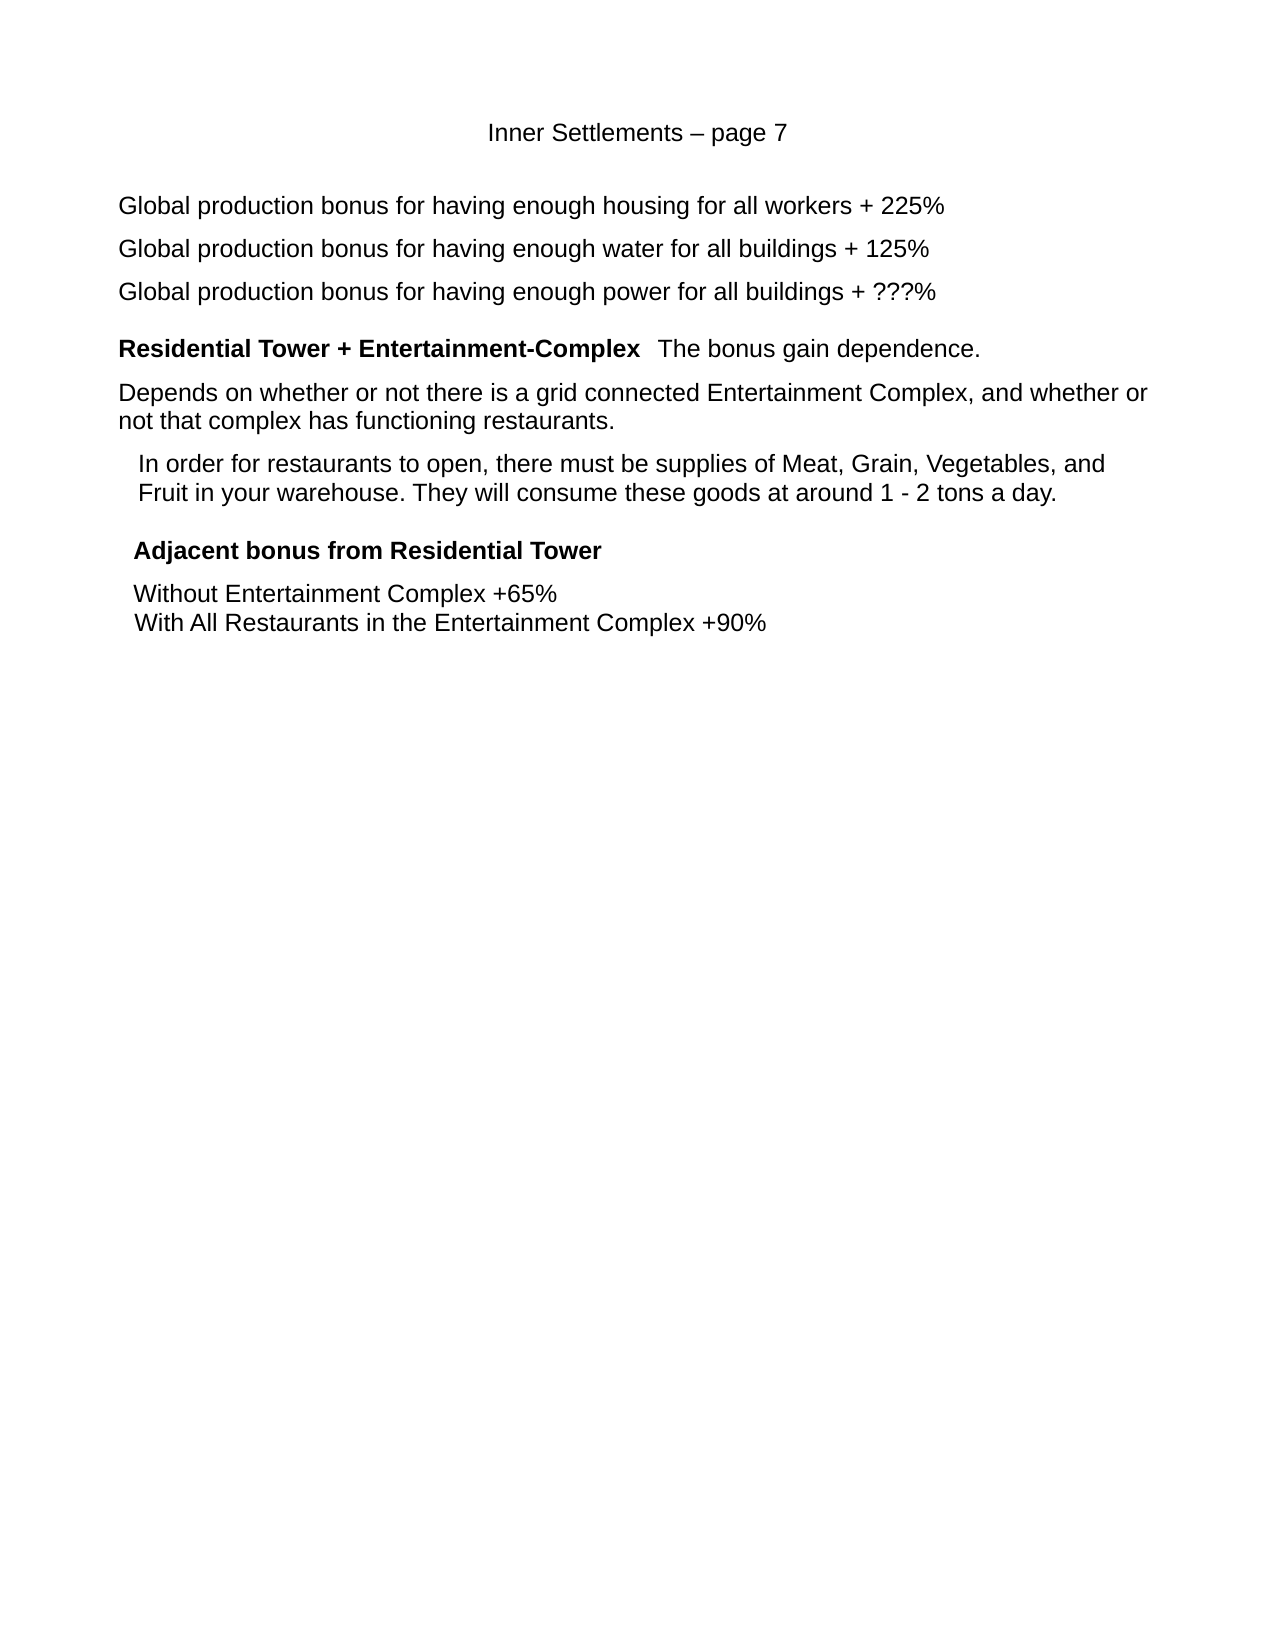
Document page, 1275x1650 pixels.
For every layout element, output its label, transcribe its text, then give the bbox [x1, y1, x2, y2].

text Global production bonus for having enough water for all buildings + 125% [118, 234, 1157, 263]
text Global production bonus for having enough housing for all workers + 225% [118, 191, 1157, 219]
text In order for restaurants to open, there must be supplies of Meat, Grain, Vegetables, and Fruit in your warehouse. They will consume these goods at around 1 - 2 tons a day. [138, 449, 1157, 507]
text Global production bonus for having enough power for all buildings + ???% [118, 277, 1157, 306]
text Depends on whether or not there is a grid connected Entertainment Complex, and whether or not that complex has functioning restaurants. [118, 378, 1157, 435]
text Without Entertainment Complex +65% [133, 579, 1157, 608]
text Adjacent bonus from Residential Tower [133, 536, 1157, 564]
text With All Restaurants in the Entertainment Complex +90% [134, 608, 1157, 636]
text Residential Tower + Entertainment-Complex The bonus gain dependence. [118, 334, 1157, 363]
